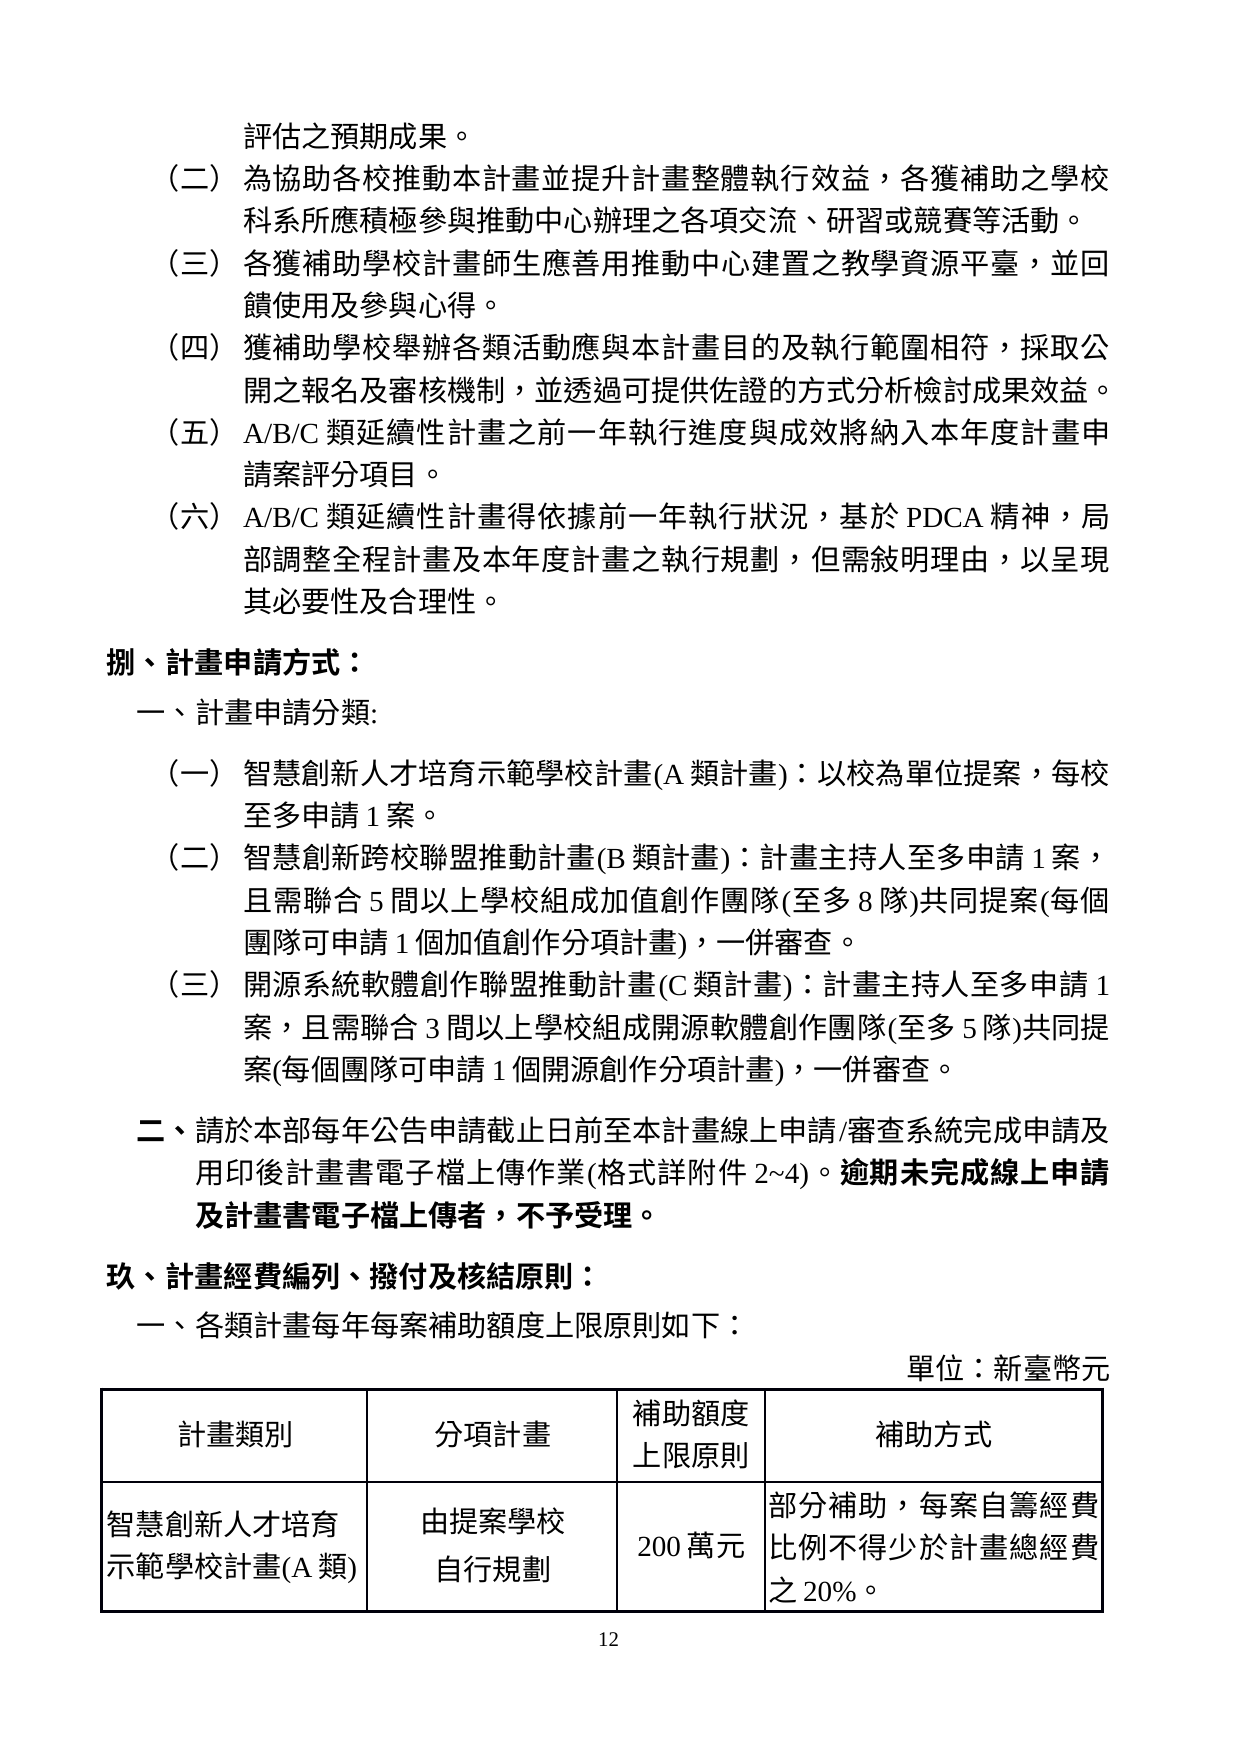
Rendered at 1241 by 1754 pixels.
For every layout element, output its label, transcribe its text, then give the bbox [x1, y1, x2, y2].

list A/B/C類延續性計畫之前一年執行進度與成效將納入本年度計畫申請案評分項目。 [151, 409, 1110, 494]
list 智慧創新跨校聯盟推動計畫(B類計畫)：計畫主持人至多申請1案，且需聯合5間以上學校組成加值創作團隊(至多8隊)共同提案(每個團隊可申請1個加值創作分項計畫)，一併審查。 [151, 835, 1110, 962]
table_header 計畫類別 [103, 1391, 366, 1481]
table_cell 部分補助，每案自籌經費比例不得少於計畫總經費之20%。 [766, 1483, 1101, 1609]
table_cell 由提案學校 自行規劃 [368, 1483, 616, 1609]
list 計畫申請方式： [106, 640, 1110, 682]
list 獲補助學校舉辦各類活動應與本計畫目的及執行範圍相符，採取公開之報名及審核機制，並透過可提供佐證的方式分析檢討成果效益。 [151, 325, 1110, 409]
list 評估之預期成果。 [151, 113, 1110, 156]
table_cell 200萬元 [618, 1483, 764, 1609]
table_header 分項計畫 [368, 1391, 616, 1481]
list A/B/C類延續性計畫得依據前一年執行狀況，基於PDCA精神，局部調整全程計畫及本年度計畫之執行規劃，但需敍明理由，以呈現其必要性及合理性。 [151, 494, 1110, 621]
table_header 補助方式 [766, 1391, 1101, 1481]
table_cell 智慧創新人才培育示範學校計畫(A類) [103, 1483, 366, 1609]
list 請於本部每年公告申請截止日前至本計畫線上申請/審查系統完成申請及用印後計畫書電子檔上傳作業(格式詳附件2~4)。逾期未完成線上申請及計畫書電子檔上傳者，不予受理。 [136, 1108, 1110, 1234]
table_header 補助額度上限原則 [618, 1391, 764, 1481]
list 計畫申請分類: [136, 689, 1110, 732]
list 為協助各校推動本計畫並提升計畫整體執行效益，各獲補助之學校科系所應積極參與推動中心辦理之各項交流、研習或競賽等活動。 [151, 156, 1110, 240]
list 各獲補助學校計畫師生應善用推動中心建置之教學資源平臺，並回饋使用及參與心得。 [151, 240, 1110, 325]
text 單位：新臺幣元 [195, 1345, 1110, 1388]
list 開源系統軟體創作聯盟推動計畫(C類計畫)：計畫主持人至多申請1案，且需聯合3間以上學校組成開源軟體創作團隊(至多5隊)共同提案(每個團隊可申請1個開源創作分項計畫)，一併審查。 [151, 962, 1110, 1089]
list 計畫經費編列、撥付及核結原則： [106, 1253, 1110, 1296]
list 智慧創新人才培育示範學校計畫(A類計畫)：以校為單位提案，每校至多申請1案。 [151, 751, 1110, 835]
list 各類計畫每年每案補助額度上限原則如下： [136, 1303, 1110, 1345]
